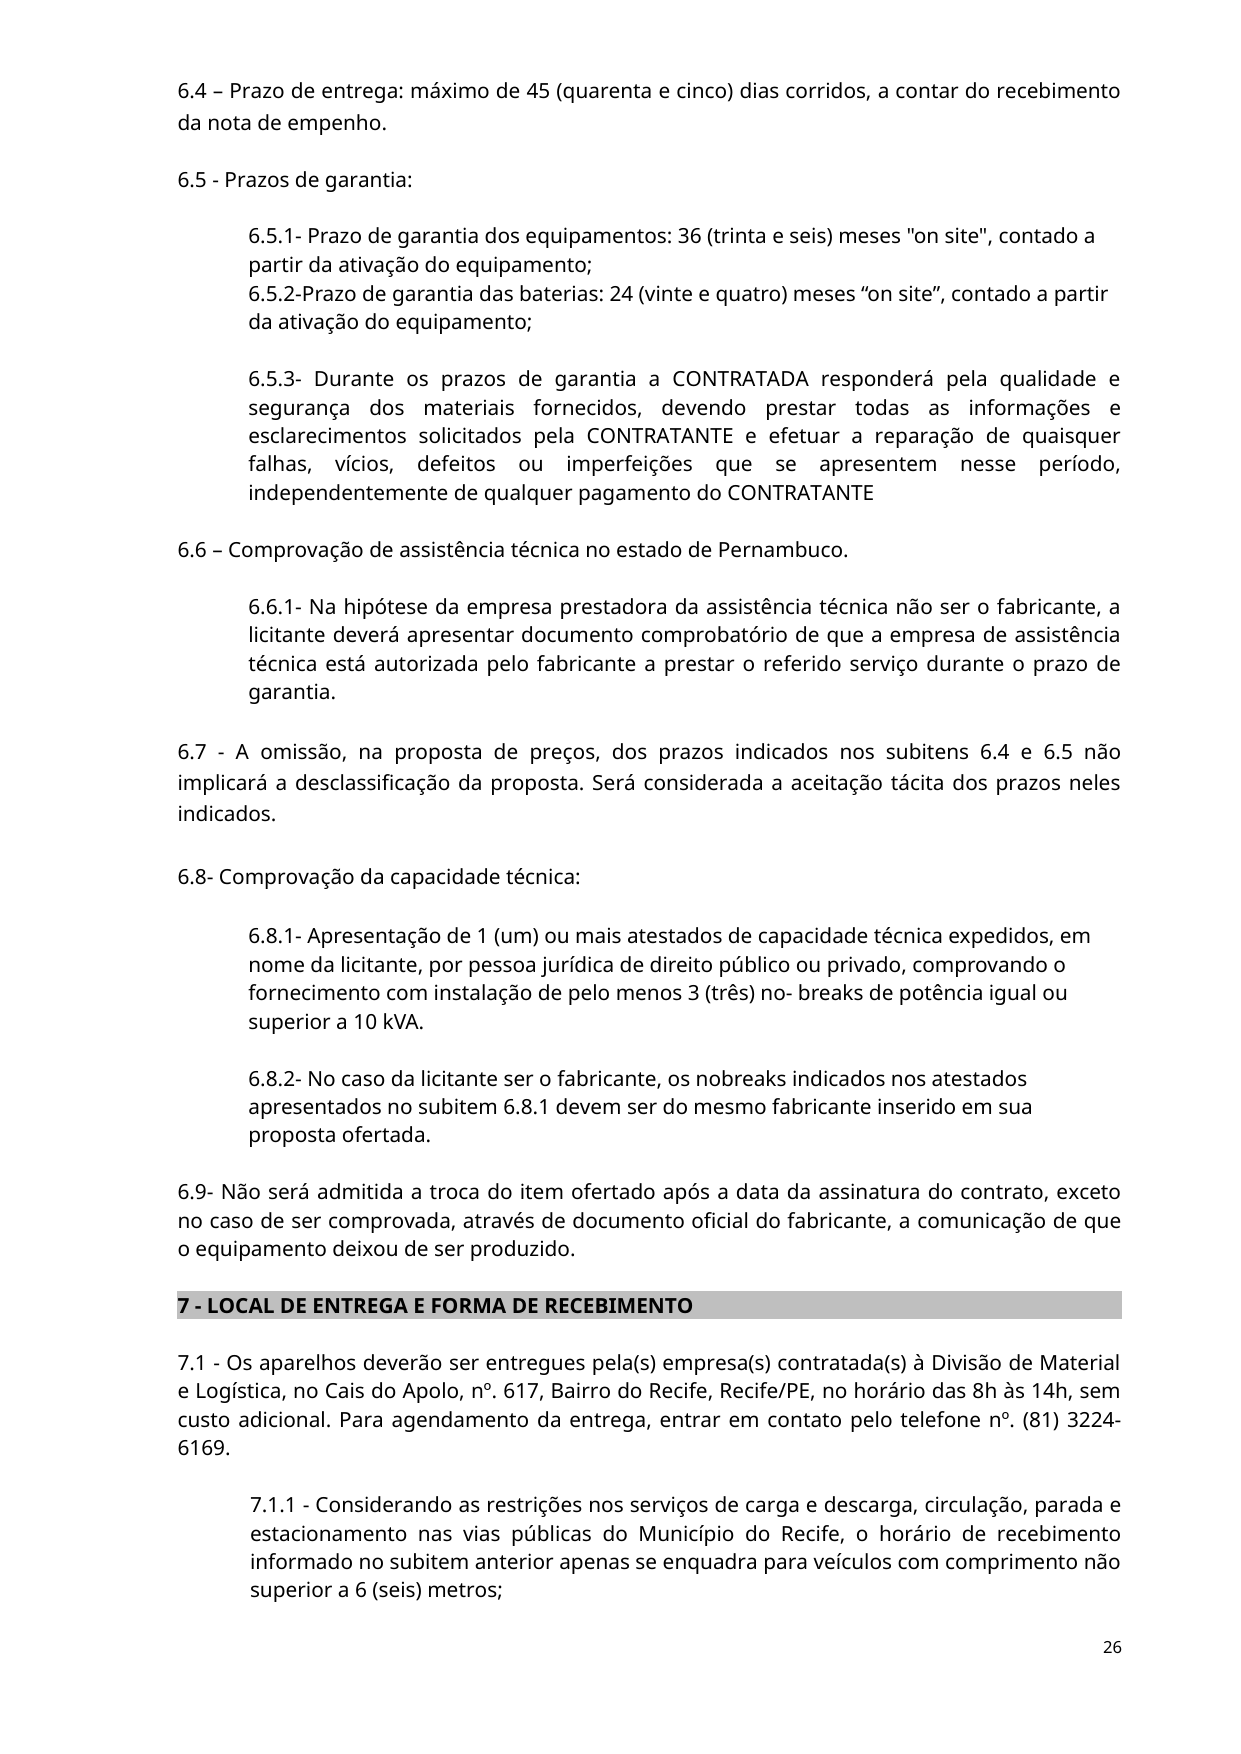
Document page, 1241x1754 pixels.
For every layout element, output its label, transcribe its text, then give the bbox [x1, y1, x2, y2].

text 7 - LOCAL DE ENTREGA E FORMA DE RECEBIMENTO [177, 1291, 1122, 1319]
text 7.1.1 - Considerando as restrições nos serviços de carga e descarga, circulação, parada e estacionamento nas vias públicas do Município do Recife, o horário de recebimento informado no subitem anterior apenas se enquadra para veículos com comprimento não superior a 6 (seis) metros; [250, 1490, 1122, 1604]
list 6.8.1- Apresentação de 1 (um) ou mais atestados de capacidade técnica expedidos, em nome da licitante, por pessoa jurídica de direito público ou privado, comprovando o fornecimento com instalação de pelo menos 3 (três) no- breaks de potência igual ou superior a 10 kVA. [248, 921, 1122, 1035]
text 6.6.1- Na hipótese da empresa prestadora da assistência técnica não ser o fabricante, a licitante deverá apresentar documento comprobatório de que a empresa de assistência técnica está autorizada pelo fabricante a prestar o referido serviço durante o prazo de garantia. [248, 592, 1122, 706]
text 6.7 - A omissão, na proposta de preços, dos prazos indicados nos subitens 6.4 e 6.5 não implicará a desclassificação da proposta. Será considerada a aceitação tácita dos prazos neles indicados. [177, 734, 1122, 828]
list 6.8.2- No caso da licitante ser o fabricante, os nobreaks indicados nos atestados apresentados no subitem 6.8.1 devem ser do mesmo fabricante inserido em sua proposta ofertada. [248, 1064, 1122, 1149]
list 6.5.1- Prazo de garantia dos equipamentos: 36 (trinta e seis) meses "on site", contado a partir da ativação do equipamento; [248, 222, 1122, 278]
text 7.1 - Os aparelhos deverão ser entregues pela(s) empresa(s) contratada(s) à Divisão de Material e Logística, no Cais do Apolo, nº. 617, Bairro do Recife, Recife/PE, no horário das 8h às 14h, sem custo adicional. Para agendamento da entrega, entrar em contato pelo telefone nº. (81) 3224-6169. [177, 1348, 1122, 1462]
text 6.6 – Comprovação de assistência técnica no estado de Pernambuco. [177, 535, 1122, 563]
text 6.9- Não será admitida a troca do item ofertado após a data da assinatura do contrato, exceto no caso de ser comprovada, através de documento oficial do fabricante, a comunicação de que o equipamento deixou de ser produzido. [177, 1177, 1122, 1263]
text 6.8- Comprovação da capacidade técnica: [177, 859, 1122, 890]
list 6.5.2-Prazo de garantia das baterias: 24 (vinte e quatro) meses “on site”, contado a partir da ativação do equipamento; [248, 279, 1122, 336]
text 6.4 – Prazo de entrega: máximo de 45 (quarenta e cinco) dias corridos, a contar do recebimento da nota de empenho. [177, 74, 1122, 136]
text 6.5.3- Durante os prazos de garantia a CONTRATADA responderá pela qualidade e segurança dos materiais fornecidos, devendo prestar todas as informações e esclarecimentos solicitados pela CONTRATANTE e efetuar a reparação de quaisquer falhas, vícios, defeitos ou imperfeições que se apresentem nesse período, independentemente de qualquer pagamento do CONTRATANTE [248, 364, 1122, 506]
text 6.5 - Prazos de garantia: [177, 165, 1122, 193]
